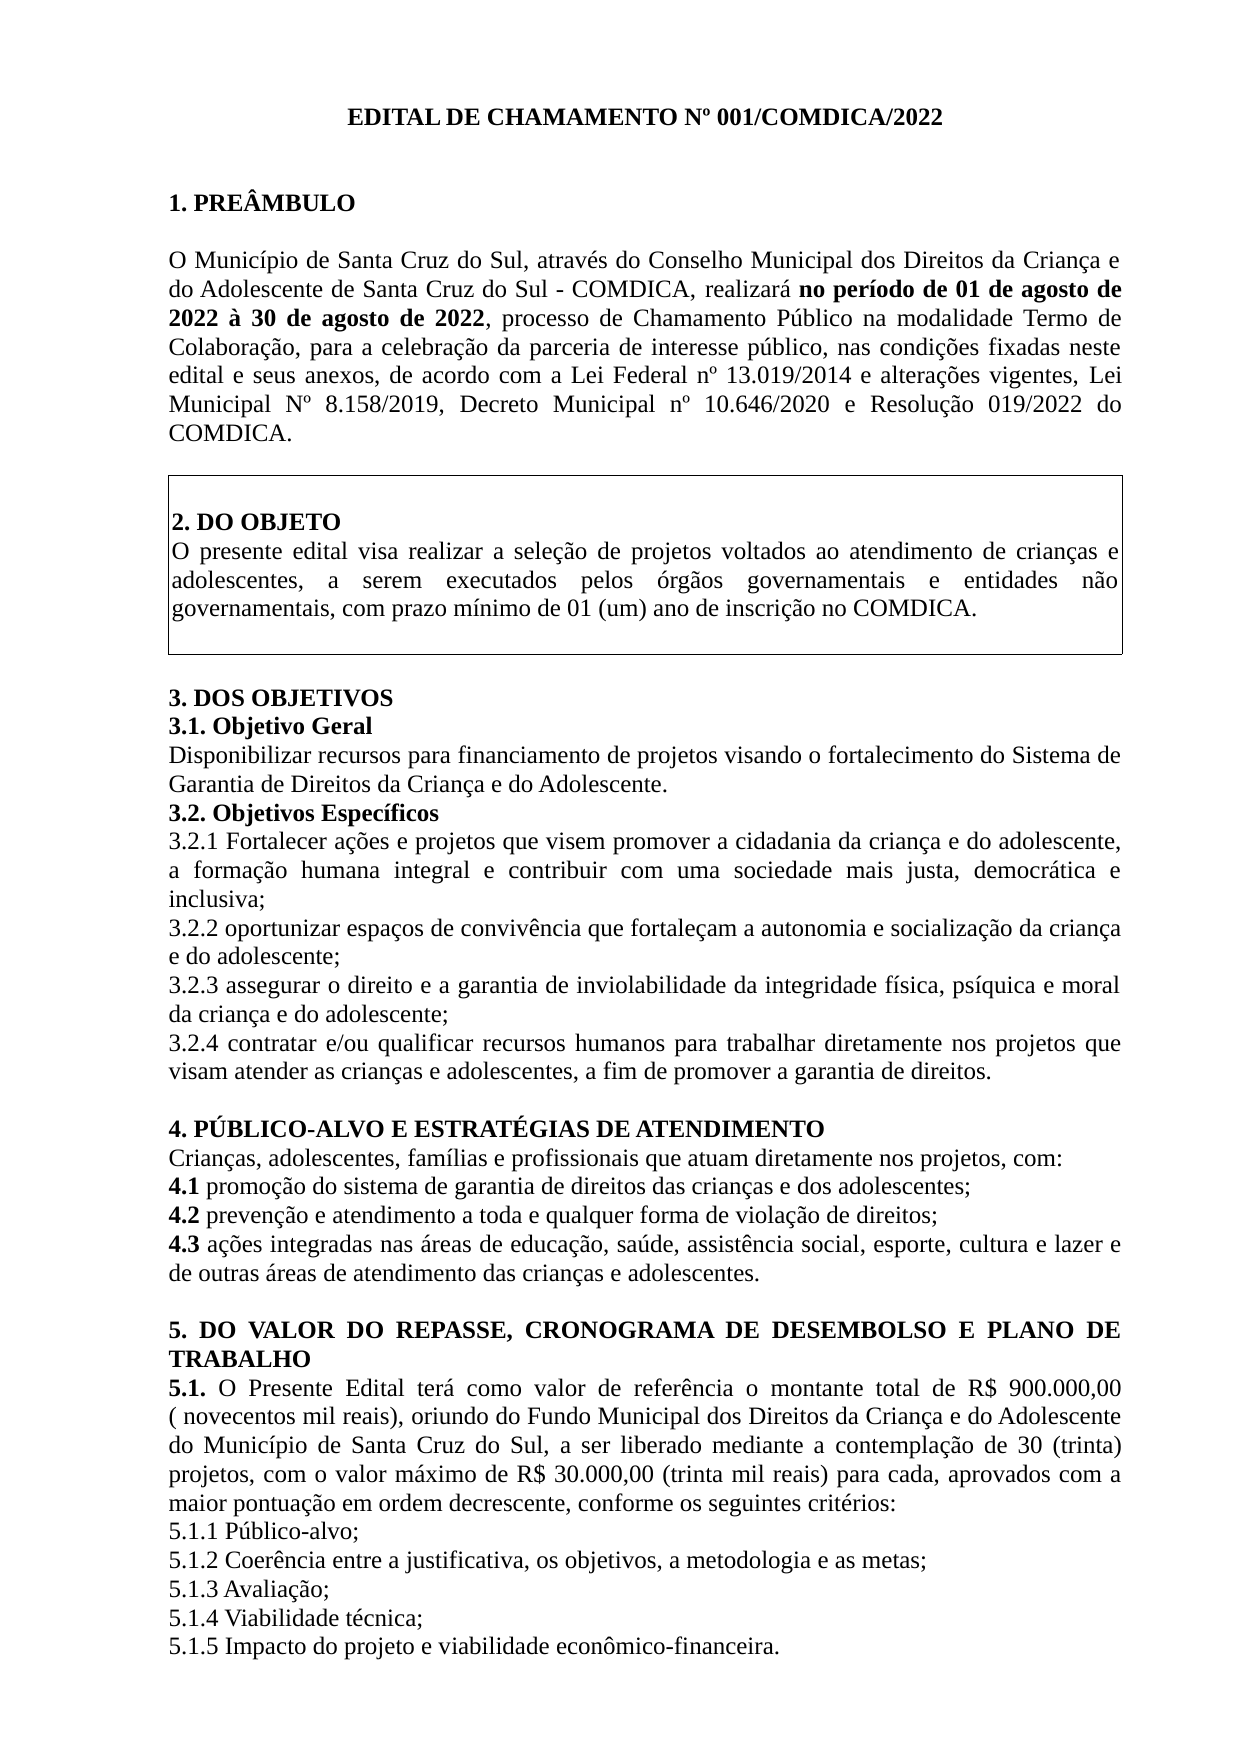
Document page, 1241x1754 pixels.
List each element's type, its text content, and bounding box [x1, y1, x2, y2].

text 5. DO VALOR DO REPASSE, CRONOGRAMA DE DESEMBOLSO E PLANO DE TRABALHO [168, 1315, 1122, 1373]
text O Município de Santa Cruz do Sul, através do Conselho Municipal dos Direitos da Criança e do Adolescente de Santa Cruz do Sul - COMDICA, realizará no período de 01 de agosto de 2022 à 30 de agosto de 2022, processo de Chamamento Público na modalidade Termo de Colaboração, para a celebração da parceria de interesse público, nas condições fixadas neste edital e seus anexos, de acordo com a Lei Federal nº 13.019/2014 e alterações vigentes, Lei Municipal Nº 8.158/2019, Decreto Municipal nº 10.646/2020 e Resolução 019/2022 do COMDICA. [168, 245, 1122, 447]
text 4.2 prevenção e atendimento a toda e qualquer forma de violação de direitos; [168, 1200, 1122, 1229]
text O presente edital visa realizar a seleção de projetos voltados ao atendimento de crianças e adolescentes, a serem executados pelos órgãos governamentais e entidades não governamentais, com prazo mínimo de 01 (um) ano de inscrição no COMDICA. [169, 533, 1122, 622]
text 5.1.3 Avaliação; [168, 1574, 1122, 1603]
text 5.1. O Presente Edital terá como valor de referência o montante total de R$ 900.000,00 ( novecentos mil reais), oriundo do Fundo Municipal dos Direitos da Criança e do Adolescente do Município de Santa Cruz do Sul, a ser liberado mediante a contemplação de 30 (trinta) projetos, com o valor máximo de R$ 30.000,00 (trinta mil reais) para cada, aprovados com a maior pontuação em ordem decrescente, conforme os seguintes critérios: [168, 1373, 1122, 1516]
text EDITAL DE CHAMAMENTO Nº 001/COMDICA/2022 [168, 102, 1122, 130]
text 3.1. Objetivo Geral [168, 711, 1122, 740]
text 2. DO OBJETO [169, 504, 1122, 533]
text 4.3 ações integradas nas áreas de educação, saúde, assistência social, esporte, cultura e lazer e de outras áreas de atendimento das crianças e adolescentes. [168, 1229, 1122, 1286]
text 5.1.1 Público-alvo; [168, 1516, 1122, 1545]
text Crianças, adolescentes, famílias e profissionais que atuam diretamente nos projetos, com: [168, 1143, 1122, 1171]
text 5.1.4 Viabilidade técnica; [168, 1603, 1122, 1631]
text 3.2.4 contratar e/ou qualificar recursos humanos para trabalhar diretamente nos projetos que visam atender as crianças e adolescentes, a fim de promover a garantia de direitos. [168, 1028, 1122, 1085]
text 3.2. Objetivos Específicos [168, 798, 1122, 826]
text 1. PREÂMBULO [168, 188, 1122, 217]
text Disponibilizar recursos para financiamento de projetos visando o fortalecimento do Sistema de Garantia de Direitos da Criança e do Adolescente. [168, 740, 1122, 798]
text 3.2.3 assegurar o direito e a garantia de inviolabilidade da integridade física, psíquica e moral da criança e do adolescente; [168, 970, 1122, 1028]
text 4. PÚBLICO-ALVO E ESTRATÉGIAS DE ATENDIMENTO [168, 1114, 1122, 1143]
text 3.2.1 Fortalecer ações e projetos que visem promover a cidadania da criança e do adolescente, a formação humana integral e contribuir com uma sociedade mais justa, democrática e inclusiva; [168, 826, 1122, 913]
text 4.1 promoção do sistema de garantia de direitos das crianças e dos adolescentes; [168, 1171, 1122, 1200]
text 5.1.2 Coerência entre a justificativa, os objetivos, a metodologia e as metas; [168, 1545, 1122, 1574]
text 3. DOS OBJETIVOS [168, 683, 1122, 711]
text 5.1.5 Impacto do projeto e viabilidade econômico-financeira. [168, 1631, 1122, 1660]
text 3.2.2 oportunizar espaços de convivência que fortaleçam a autonomia e socialização da criança e do adolescente; [168, 913, 1122, 970]
